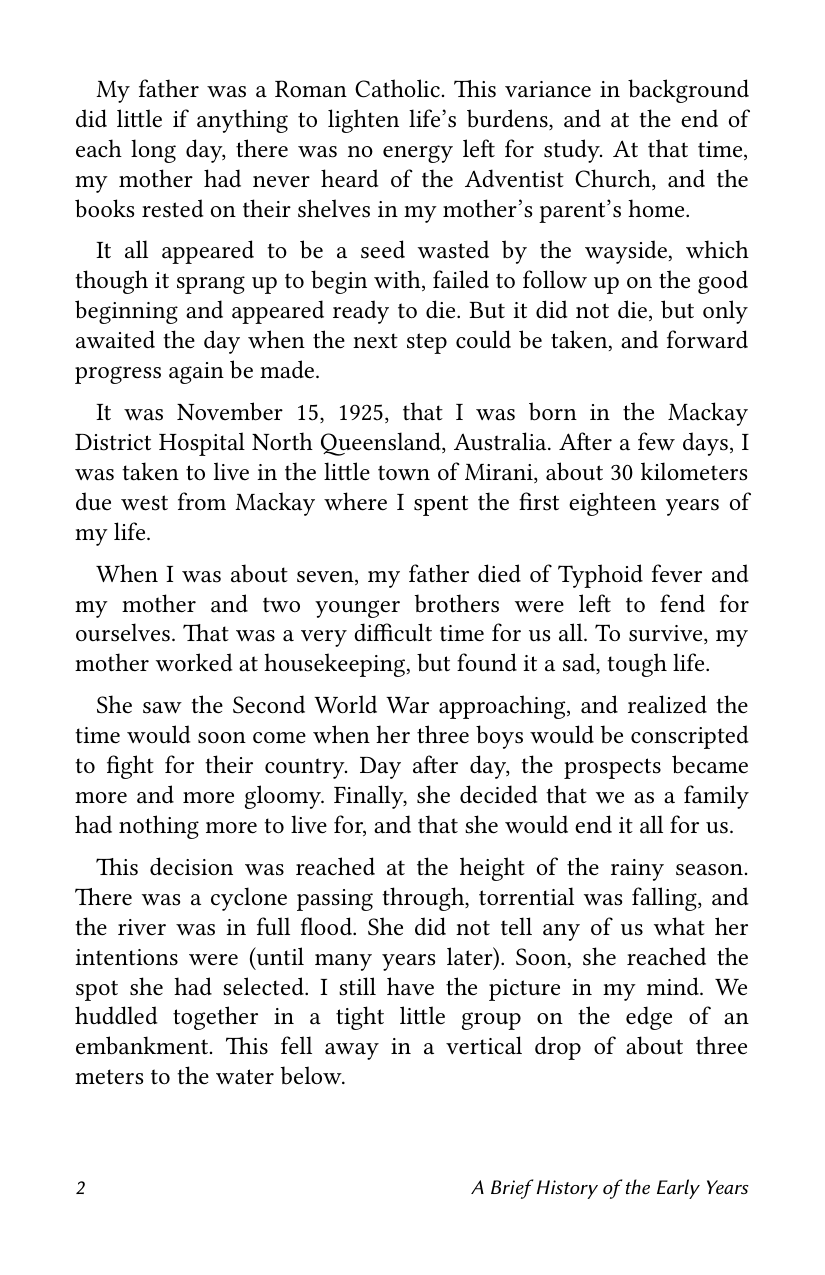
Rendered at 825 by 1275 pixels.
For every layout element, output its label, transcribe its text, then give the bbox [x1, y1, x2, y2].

text It was November 15, 1925, that I was born in the Mackay District Hospital North Queensland, Australia. After a few days, I was taken to live in the little town of Mirani, about 30 kilometers due west from Mackay where I spent the first eighteen years of my life. [75, 398, 750, 546]
text She saw the Second World War approaching, and realized the time would soon come when her three boys would be conscripted to fight for their country. Day after day, the prospects became more and more gloomy. Finally, she decided that we as a family had nothing more to live for, and that she would end it all for us. [75, 691, 750, 839]
text It all appeared to be a seed wasted by the wayside, which though it sprang up to begin with, failed to follow up on the good beginning and appeared ready to die. But it did not die, but only awaited the day when the next step could be taken, and forward progress again be made. [75, 237, 750, 385]
text This decision was reached at the height of the rainy season. There was a cyclone passing through, torrential was falling, and the river was in full flood. She did not tell any of us what her intentions were (until many years later). Soon, she reached the spot she had selected. I still have the picture in my mind. We huddled together in a tight little group on the edge of an embankment. This fell away in a vertical drop of about three meters to the water below. [75, 853, 750, 1091]
text When I was about seven, my father died of Typhoid fever and my mother and two younger brothers were left to fend for ourselves. That was a very difficult time for us all. To survive, my mother worked at housekeeping, but found it a sad, tough life. [75, 560, 750, 678]
text My father was a Roman Catholic. This variance in background did little if anything to lighten life’s burdens, and at the end of each long day, there was no energy left for study. At that time, my mother had never heard of the Adventist Church, and the books rested on their shelves in my mother’s parent’s home. [75, 75, 750, 223]
